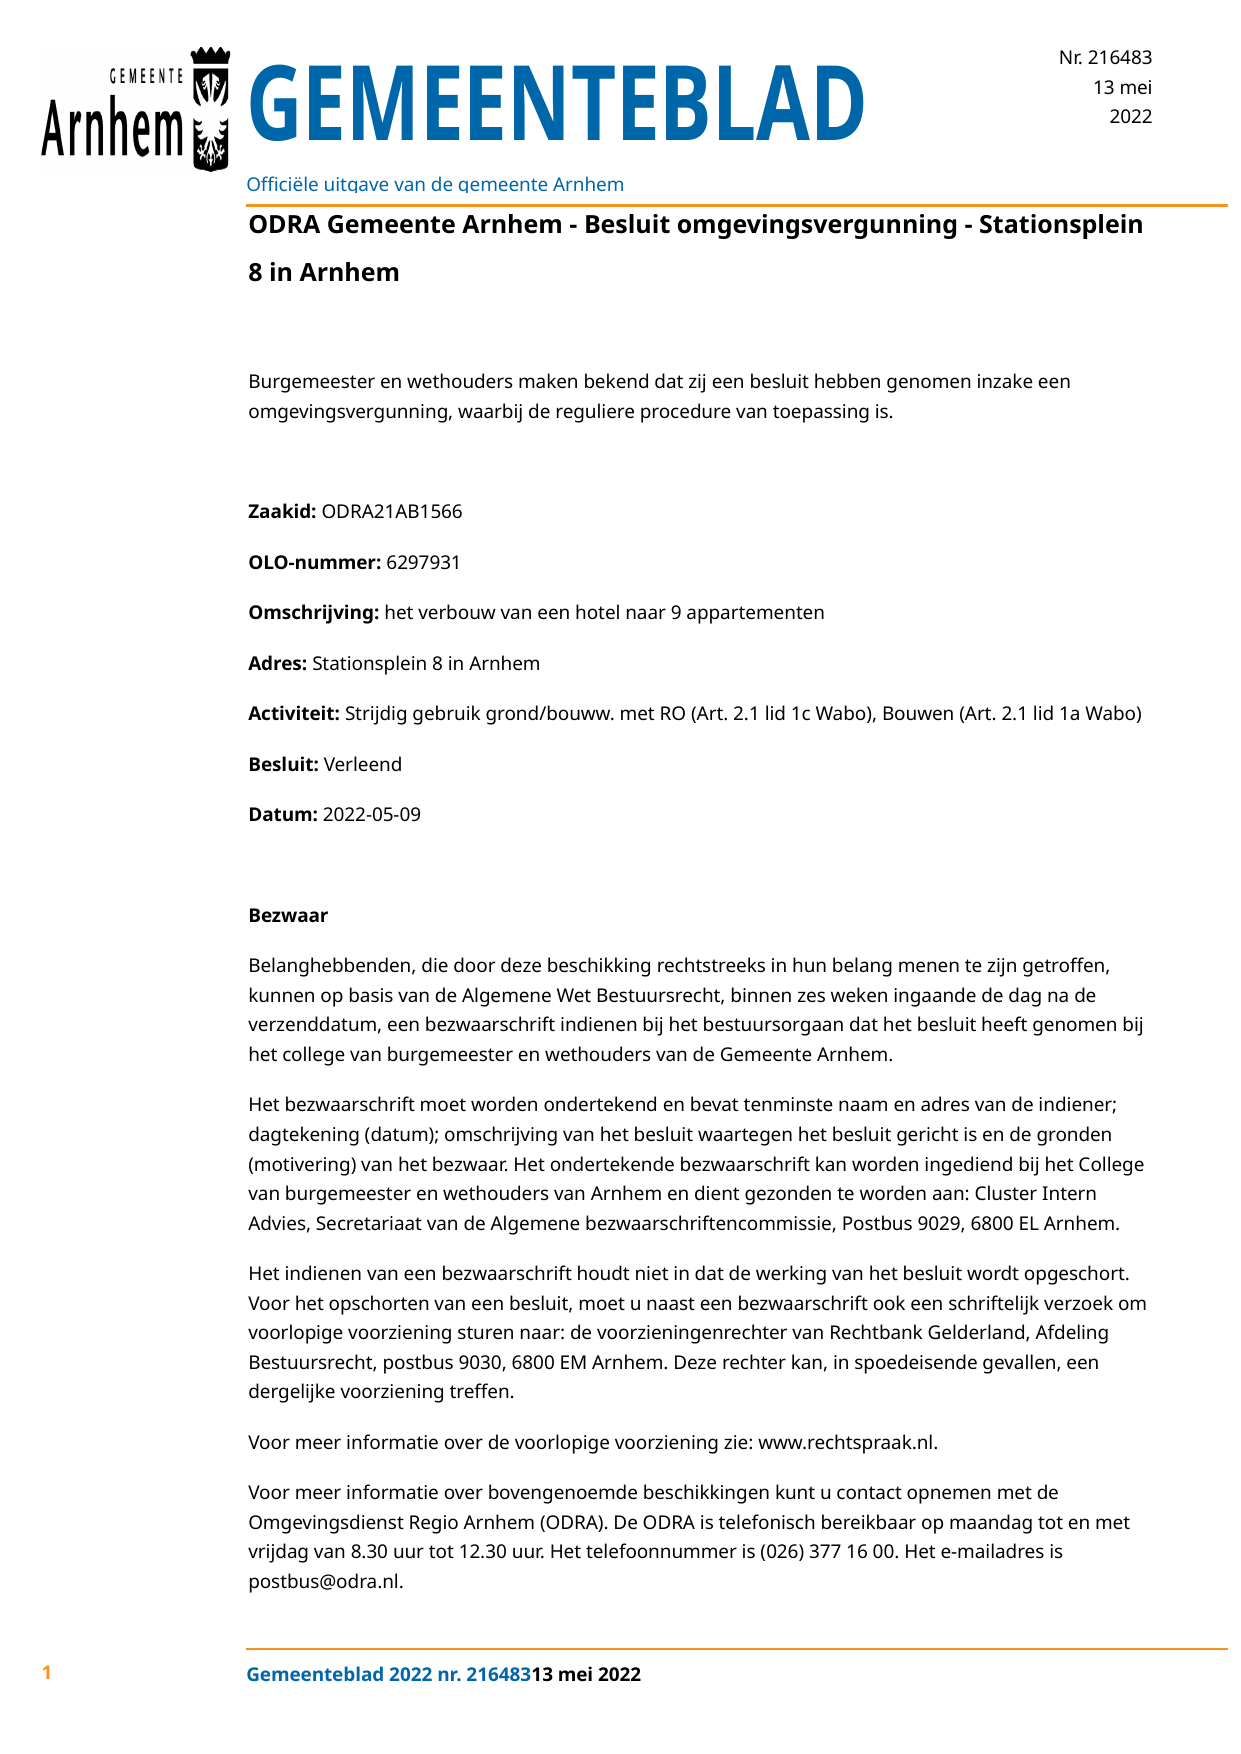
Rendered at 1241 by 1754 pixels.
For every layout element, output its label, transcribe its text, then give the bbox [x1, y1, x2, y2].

text Het indienen van een bezwaarschrift houdt niet in dat de werking van het besluit wordt opgeschort. Voor het opschorten van een besluit, moet u naast een bezwaarschrift ook een schriftelijk verzoek om voorlopige voorziening sturen naar: de voorzieningenrechter van Rechtbank Gelderland, Afdeling Bestuursrecht, postbus 9030, 6800 EM Arnhem. Deze rechter kan, in spoedeisende gevallen, een dergelijke voorziening treffen. [248, 1260, 1152, 1404]
text Datum: 2022-05-09 [248, 801, 1152, 827]
text Voor meer informatie over de voorlopige voorziening zie: www.rechtspraak.nl. [248, 1429, 1152, 1455]
text Het bezwaarschrift moet worden ondertekend en bevat tenminste naam en adres van de indiener; dagtekening (datum); omschrijving van het besluit waartegen het besluit gericht is en de gronden (motivering) van het bezwaar. Het ondertekende bezwaarschrift kan worden ingediend bij het College van burgemeester en wethouders van Arnhem en dient gezonden te worden aan: Cluster Intern Advies, Secretariaat van de Algemene bezwaarschriftencommissie, Postbus 9029, 6800 EL Arnhem. [248, 1092, 1152, 1236]
text Burgemeester en wethouders maken bekend dat zij een besluit hebben genomen inzake een omgevingsvergunning, waarbij de reguliere procedure van toepassing is. [248, 368, 1152, 424]
text Belanghebbenden, die door deze beschikking rechtstreeks in hun belang menen te zijn getroffen, kunnen op basis van de Algemene Wet Bestuursrecht, binnen zes weken ingaande de dag na de verzenddatum, een bezwaarschrift indienen bij het bestuursorgaan dat het besluit heeft genomen bij het college van burgemeester en wethouders van de Gemeente Arnhem. [248, 952, 1152, 1067]
text Voor meer informatie over bovengenoemde beschikkingen kunt u contact opnemen met de Omgevingsdienst Regio Arnhem (ODRA). De ODRA is telefonisch bereikbaar op maandag tot en met vrijdag van 8.30 uur tot 12.30 uur. Het telefoonnummer is (026) 377 16 00. Het e-mailadres is postbus@odra.nl. [248, 1479, 1152, 1594]
text OLO-nummer: 6297931 [248, 549, 1152, 575]
text Omschrijving: het verbouw van een hotel naar 9 appartementen [248, 599, 1152, 625]
text Adres: Stationsplein 8 in Arnhem [248, 650, 1152, 676]
picture [41, 47, 231, 172]
text Bezwaar [248, 902, 1152, 928]
text Besluit: Verleend [248, 751, 1152, 777]
text ODRA Gemeente Arnhem - Besluit omgevingsvergunning - Stationsplein 8 in Arnhem [248, 207, 1152, 288]
text Zaakid: ODRA21AB1566 [248, 499, 1152, 524]
text Activiteit: Strijdig gebruik grond/bouww. met RO (Art. 2.1 lid 1c Wabo), Bouwen (Art. 2.1 lid 1a Wabo) [248, 700, 1152, 726]
